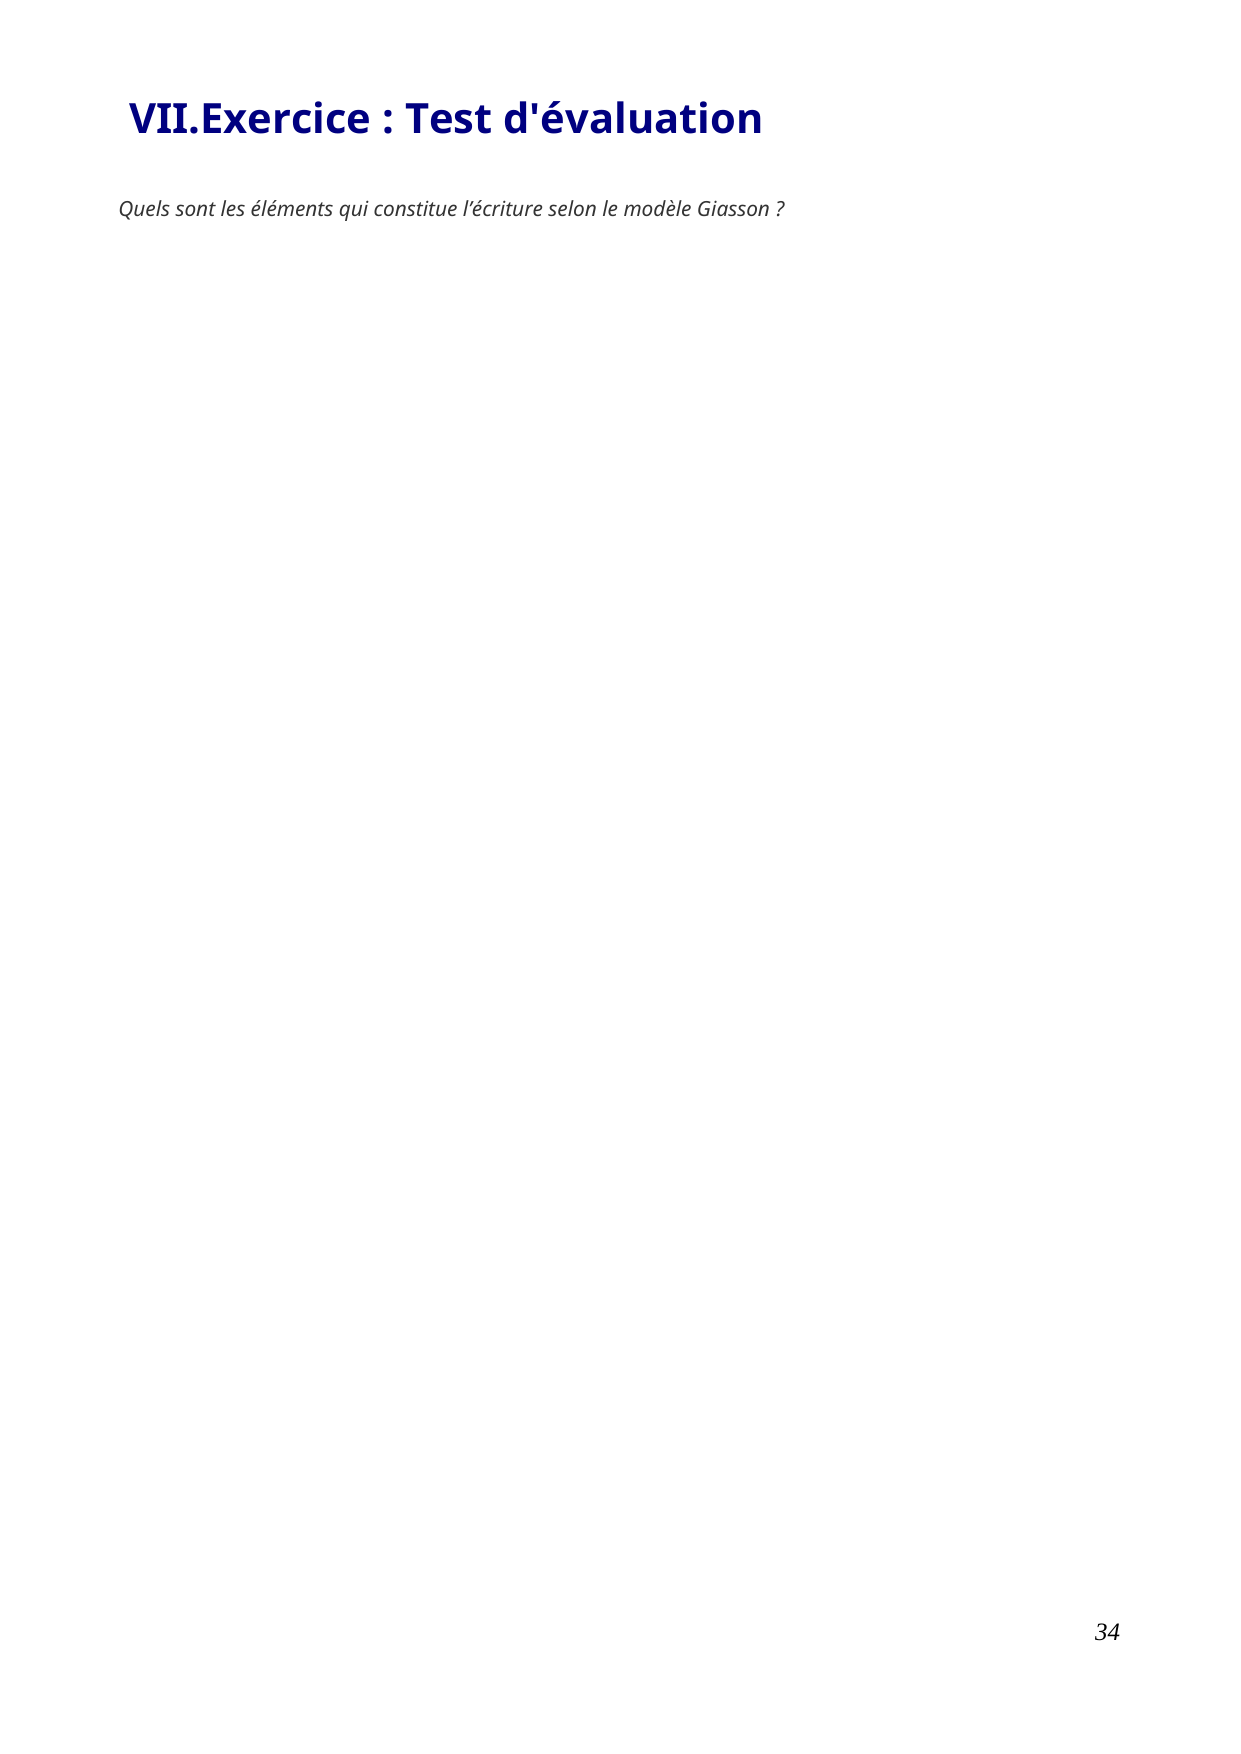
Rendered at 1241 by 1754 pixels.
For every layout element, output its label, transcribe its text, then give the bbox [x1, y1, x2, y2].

title Exercice : Test d'évaluation [118, 88, 1122, 145]
table_header [118, 241, 1122, 268]
text Quels sont les éléments qui constitue l’écriture selon le modèle Giasson ? [118, 194, 1122, 223]
